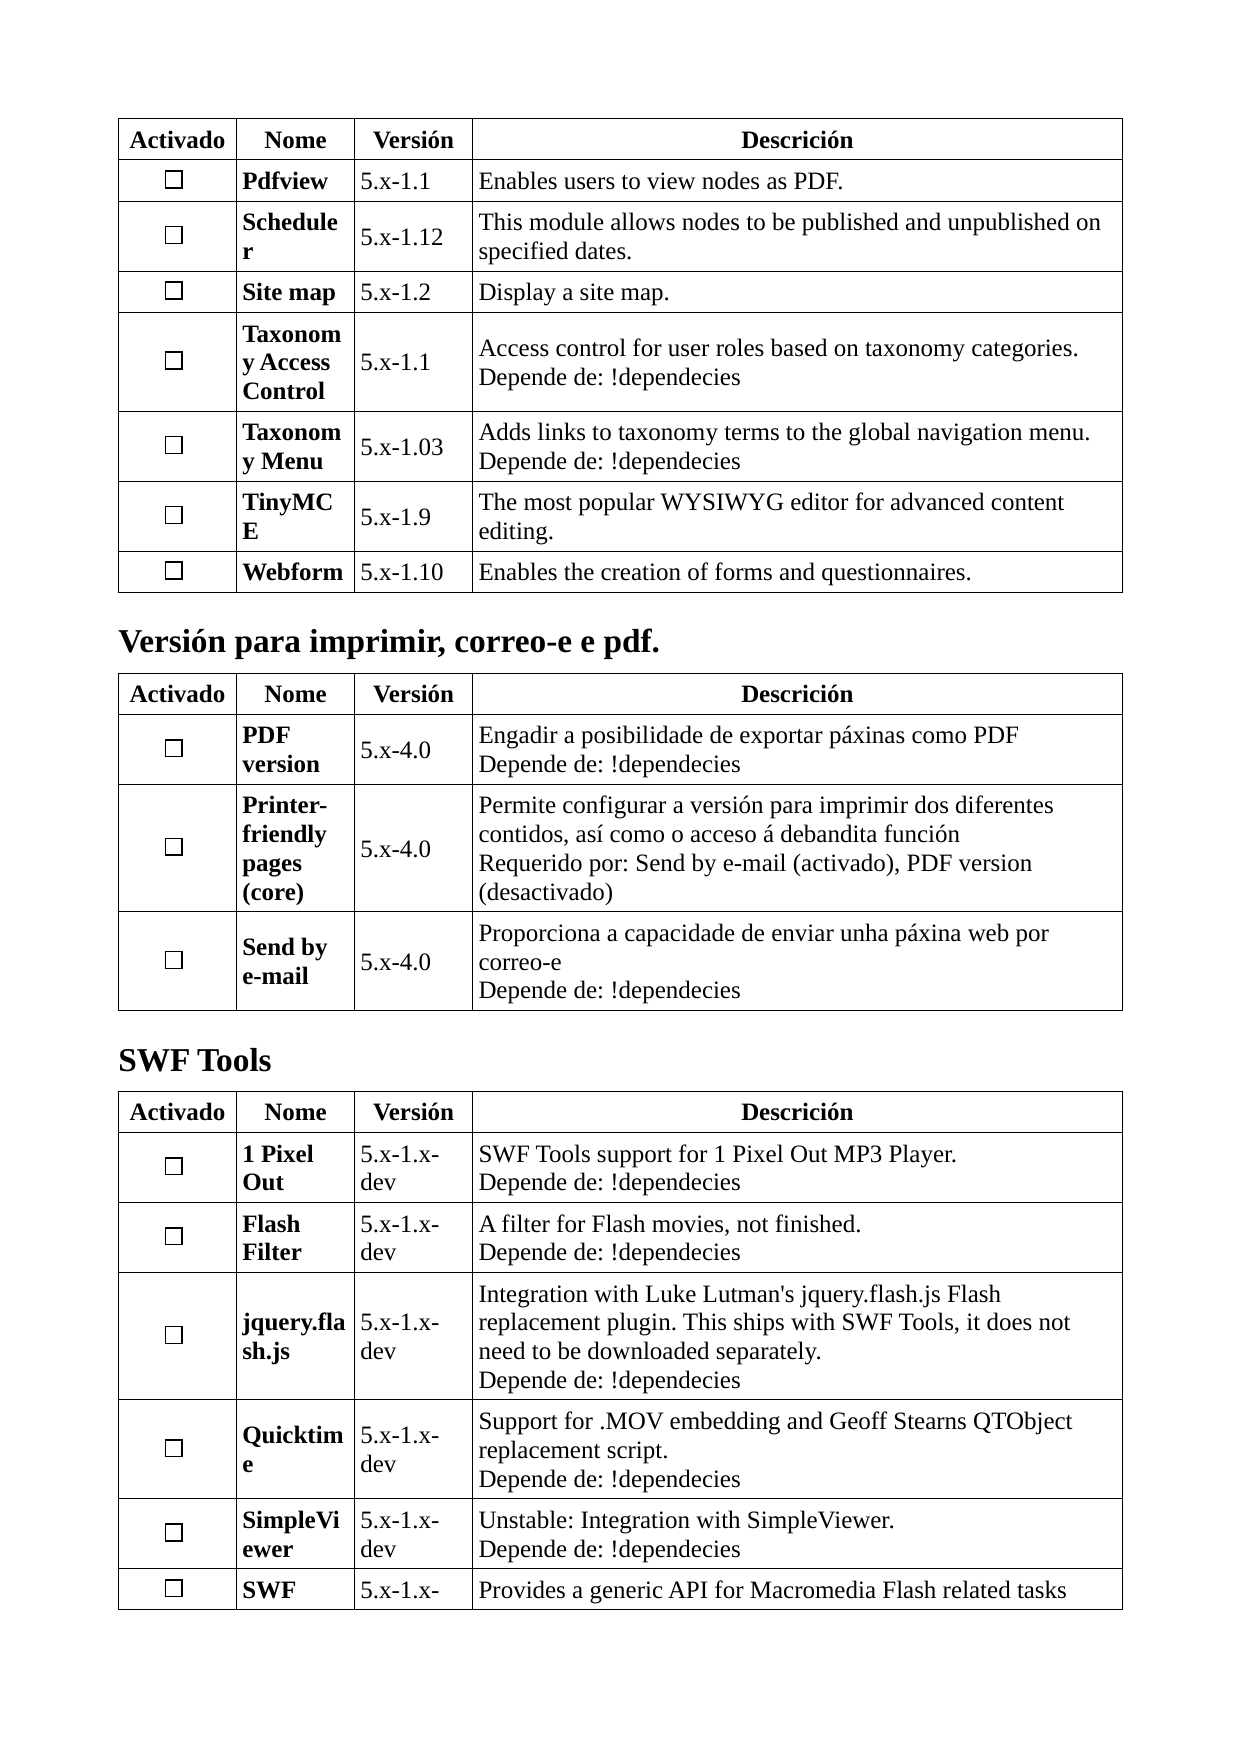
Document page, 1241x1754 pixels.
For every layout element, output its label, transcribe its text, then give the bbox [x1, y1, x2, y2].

table_cell jquery.flash.js [237, 1273, 354, 1399]
table_cell Enables users to view nodes as PDF. [473, 160, 1122, 201]
table_cell 1 Pixel Out [237, 1133, 354, 1202]
table_cell PDF version [237, 715, 354, 784]
table_cell [119, 160, 236, 201]
table_cell SWF Tools support for 1 Pixel Out MP3 Player. Depende de: !dependecies [473, 1133, 1122, 1202]
text SWF Tools [118, 1040, 1122, 1078]
table_cell [119, 1273, 236, 1399]
table_header Nome [237, 1092, 354, 1132]
table_cell Site map [237, 272, 354, 312]
table_cell Integration with Luke Lutman's jquery.flash.js Flash replacement plugin. This ships with SWF Tools, it does not need to be downloaded separately. Depende de: !dependecies [473, 1273, 1122, 1399]
table_cell [119, 202, 236, 271]
table_cell The most popular WYSIWYG editor for advanced content editing. [473, 482, 1122, 551]
table_cell 5.x-1.x-dev [355, 1273, 472, 1399]
table_cell TinyMCE [237, 482, 354, 551]
table_header Nome [237, 674, 354, 714]
table_cell Webform [237, 552, 354, 592]
table_cell 5.x-4.0 [355, 715, 472, 784]
table_header Activado [119, 119, 236, 159]
table_cell 5.x-1.2 [355, 272, 472, 312]
table_cell [119, 313, 236, 411]
text Versión para imprimir, correo-e e pdf. [118, 622, 1122, 660]
table_cell 5.x-4.0 [355, 785, 472, 911]
table_cell 5.x-1.12 [355, 202, 472, 271]
table_cell 5.x-4.0 [355, 912, 472, 1010]
table_cell 5.x-1.9 [355, 482, 472, 551]
table_cell This module allows nodes to be published and unpublished on specified dates. [473, 202, 1122, 271]
table_cell 5.x-1.x-dev [355, 1499, 472, 1568]
table_cell 5.x-1.1 [355, 160, 472, 201]
table_cell Unstable: Integration with SimpleViewer. Depende de: !dependecies [473, 1499, 1122, 1568]
table_cell [119, 912, 236, 1010]
table_cell [119, 715, 236, 784]
table_cell SWF [237, 1569, 354, 1609]
table_cell 5.x-1.x- [355, 1569, 472, 1609]
table_cell [119, 272, 236, 312]
table_cell SimpleViewer [237, 1499, 354, 1568]
table_cell [119, 552, 236, 592]
table_cell Scheduler [237, 202, 354, 271]
table_cell Support for .MOV embedding and Geoff Stearns QTObject replacement script. Depende de: !dependecies [473, 1400, 1122, 1498]
table_header Activado [119, 1092, 236, 1132]
table_cell Permite configurar a versión para imprimir dos diferentes contidos, así como o acceso á debandita función Requerido por: Send by e-mail (activado), PDF version (desactivado) [473, 785, 1122, 911]
table_cell Access control for user roles based on taxonomy categories. Depende de: !dependecies [473, 313, 1122, 411]
table_header Descrición [473, 119, 1122, 159]
table_cell 5.x-1.10 [355, 552, 472, 592]
table_cell [119, 1133, 236, 1202]
table_header Activado [119, 674, 236, 714]
table_header Versión [355, 1092, 472, 1132]
table_header Versión [355, 674, 472, 714]
table_cell [119, 785, 236, 911]
table_cell Display a site map. [473, 272, 1122, 312]
table_cell Taxonomy Access Control [237, 313, 354, 411]
table_cell A filter for Flash movies, not finished. Depende de: !dependecies [473, 1203, 1122, 1272]
table_cell [119, 1400, 236, 1498]
table_cell [119, 1569, 236, 1609]
table_cell Enables the creation of forms and questionnaires. [473, 552, 1122, 592]
table_cell 5.x-1.x-dev [355, 1203, 472, 1272]
table_cell Printer-friendly pages (core) [237, 785, 354, 911]
table_header Descrición [473, 1092, 1122, 1132]
table_cell Adds links to taxonomy terms to the global navigation menu. Depende de: !dependecies [473, 412, 1122, 481]
table_cell [119, 1499, 236, 1568]
table_cell Pdfview [237, 160, 354, 201]
table_cell [119, 1203, 236, 1272]
table_cell 5.x-1.x-dev [355, 1133, 472, 1202]
table_cell [119, 412, 236, 481]
table_cell 5.x-1.1 [355, 313, 472, 411]
table_cell [119, 482, 236, 551]
table_cell Send by e-mail [237, 912, 354, 1010]
table_cell Taxonomy Menu [237, 412, 354, 481]
table_cell Quicktime [237, 1400, 354, 1498]
table_header Descrición [473, 674, 1122, 714]
table_cell 5.x-1.03 [355, 412, 472, 481]
table_cell Provides a generic API for Macromedia Flash related tasks [473, 1569, 1122, 1609]
table_cell 5.x-1.x-dev [355, 1400, 472, 1498]
table_cell Engadir a posibilidade de exportar páxinas como PDF Depende de: !dependecies [473, 715, 1122, 784]
table_cell Proporciona a capacidade de enviar unha páxina web por correo-e Depende de: !dependecies [473, 912, 1122, 1010]
table_cell Flash Filter [237, 1203, 354, 1272]
table_header Nome [237, 119, 354, 159]
table_header Versión [355, 119, 472, 159]
